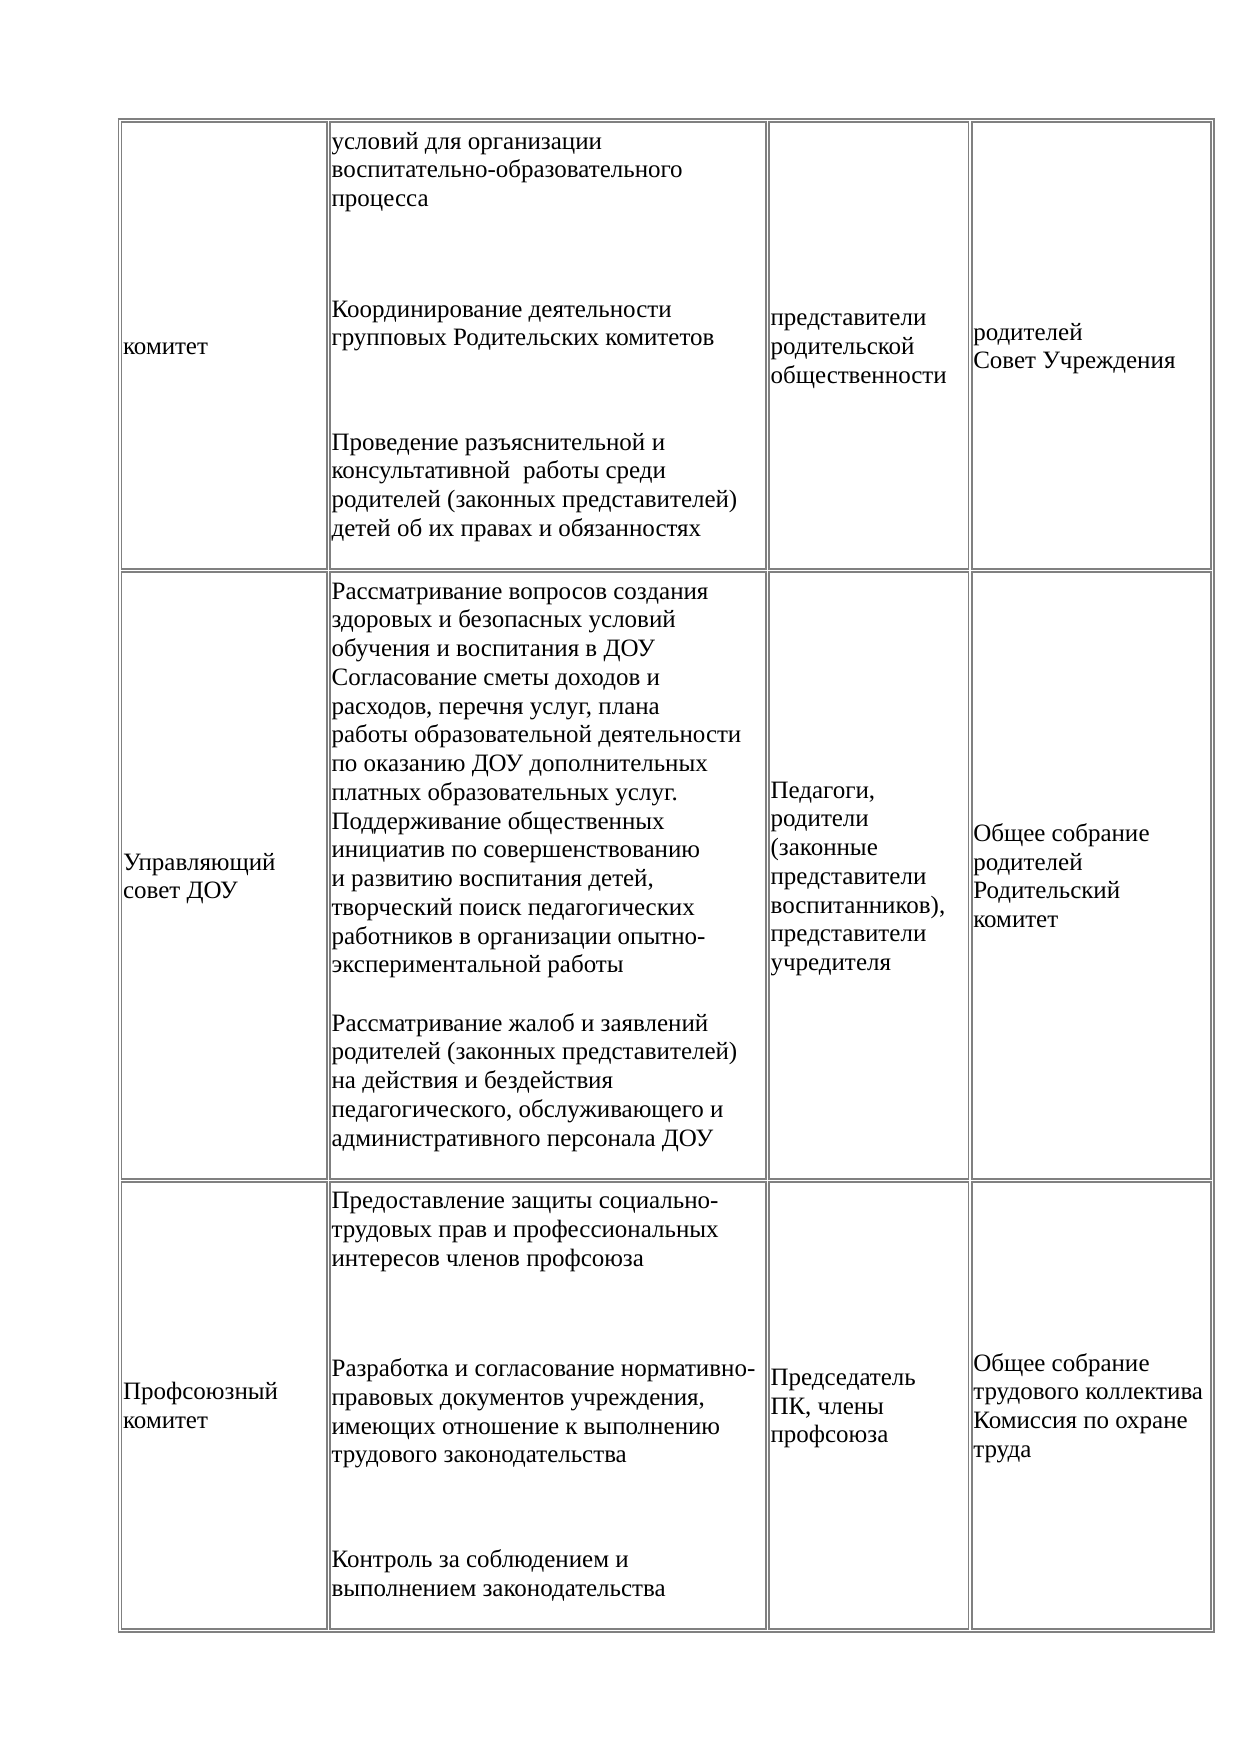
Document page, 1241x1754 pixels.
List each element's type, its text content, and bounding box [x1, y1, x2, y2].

table_cell Педагоги, родители (законные представители воспитанников), представители учредителя [770, 573, 968, 1178]
table_cell Управляющий совет ДОУ [122, 573, 326, 1178]
table_cell комитет [122, 123, 326, 568]
table_cell родителей Совет Учреждения [973, 123, 1210, 568]
table_cell Профсоюзный комитет [122, 1183, 326, 1628]
table_cell Председатель ПК, члены профсоюза [770, 1183, 968, 1628]
table_cell условий для организации воспитательно-образовательного процесса Координирование деятельности групповых Родительских комитетов Проведение разъяснительной и консультативной работы среди родителей (законных представителей) детей об их правах и обязанностях [331, 123, 765, 568]
table_cell Рассматривание вопросов создания здоровых и безопасных условий обучения и воспитания в ДОУ Согласование сметы доходов и расходов, перечня услуг, плана работы образовательной деятельности по оказанию ДОУ дополнительных платных образовательных услуг. Поддерживание общественных инициатив по совершенствованию и развитию воспитания детей, творческий поиск педагогических работников в организации опытно-экспериментальной работы Рассматривание жалоб и заявлений родителей (законных представителей) на действия и бездействия педагогического, обслуживающего и административного персонала ДОУ [331, 573, 765, 1178]
table_cell Предоставление защиты социально-трудовых прав и профессиональных интересов членов профсоюза Разработка и согласование нормативно-правовых документов учреждения, имеющих отношение к выполнению трудового законодательства Контроль за соблюдением и выполнением законодательства [331, 1183, 765, 1628]
table_cell Общее собрание трудового коллектива Комиссия по охране труда [973, 1183, 1210, 1628]
table_cell представители родительской общественности [770, 123, 968, 568]
table_cell Общее собрание родителей Родительский комитет [973, 573, 1210, 1178]
